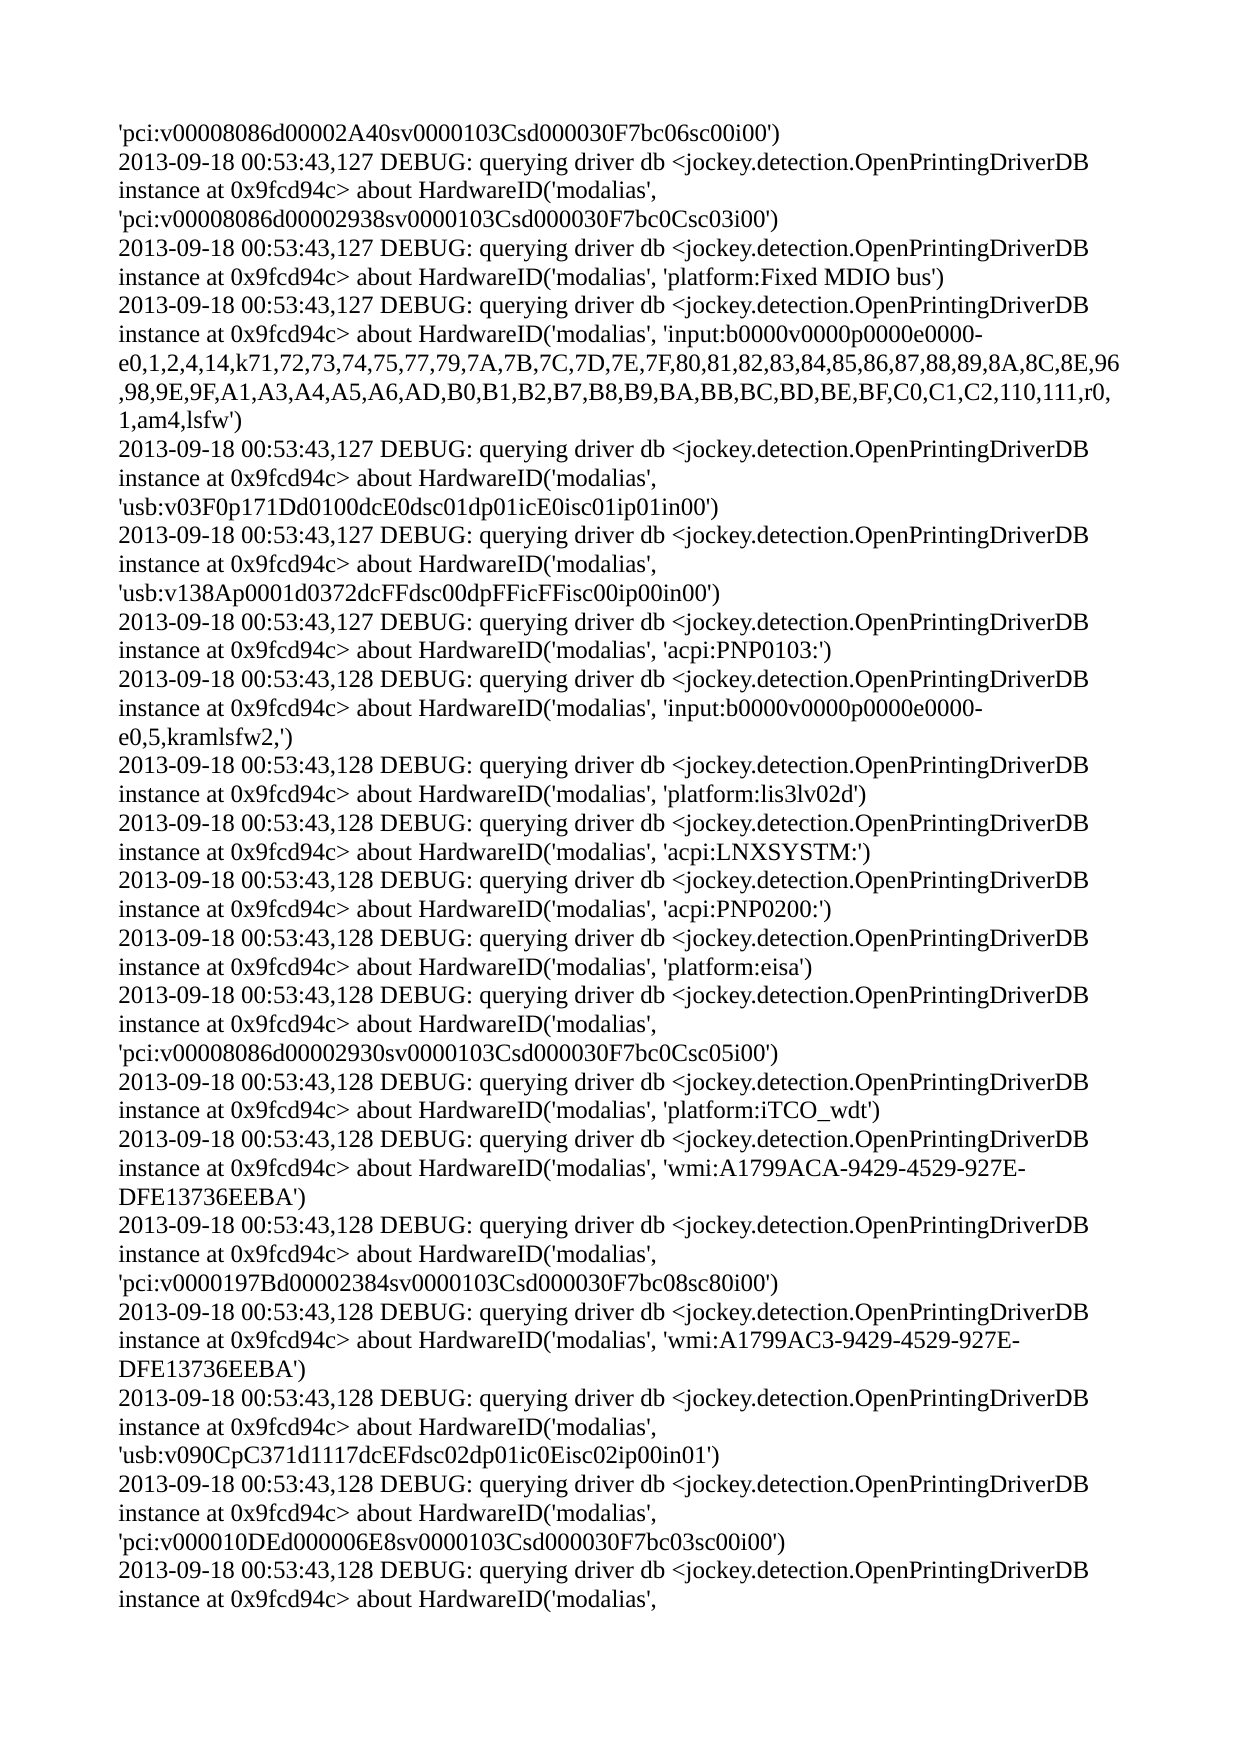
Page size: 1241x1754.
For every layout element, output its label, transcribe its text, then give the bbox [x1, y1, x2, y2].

text 2013-09-18 00:53:43,128 DEBUG: querying driver db <jockey.detection.OpenPrintingDriverDB instance at 0x9fcd94c> about HardwareID('modalias', 'acpi:LNXSYSTM:') [118, 808, 1122, 866]
text 2013-09-18 00:53:43,128 DEBUG: querying driver db <jockey.detection.OpenPrintingDriverDB instance at 0x9fcd94c> about HardwareID('modalias', 'platform:eisa') [118, 923, 1122, 981]
text 2013-09-18 00:53:43,127 DEBUG: querying driver db <jockey.detection.OpenPrintingDriverDB instance at 0x9fcd94c> about HardwareID('modalias', 'acpi:PNP0103:') [118, 607, 1122, 664]
text 2013-09-18 00:53:43,128 DEBUG: querying driver db <jockey.detection.OpenPrintingDriverDB instance at 0x9fcd94c> about HardwareID('modalias', 'wmi:A1799ACA-9429-4529-927E-DFE13736EEBA') [118, 1124, 1122, 1211]
text 2013-09-18 00:53:43,128 DEBUG: querying driver db <jockey.detection.OpenPrintingDriverDB instance at 0x9fcd94c> about HardwareID('modalias', 'pci:v00008086d00002930sv0000103Csd000030F7bc0Csc05i00') [118, 981, 1122, 1067]
text 2013-09-18 00:53:43,128 DEBUG: querying driver db <jockey.detection.OpenPrintingDriverDB instance at 0x9fcd94c> about HardwareID('modalias', 'pci:v0000197Bd00002384sv0000103Csd000030F7bc08sc80i00') [118, 1211, 1122, 1297]
text 2013-09-18 00:53:43,128 DEBUG: querying driver db <jockey.detection.OpenPrintingDriverDB instance at 0x9fcd94c> about HardwareID('modalias', 'wmi:A1799AC3-9429-4529-927E-DFE13736EEBA') [118, 1297, 1122, 1383]
text 2013-09-18 00:53:43,128 DEBUG: querying driver db <jockey.detection.OpenPrintingDriverDB instance at 0x9fcd94c> about HardwareID('modalias', 'usb:v090CpC371d1117dcEFdsc02dp01ic0Eisc02ip00in01') [118, 1383, 1122, 1469]
text 2013-09-18 00:53:43,127 DEBUG: querying driver db <jockey.detection.OpenPrintingDriverDB instance at 0x9fcd94c> about HardwareID('modalias', 'usb:v138Ap0001d0372dcFFdsc00dpFFicFFisc00ip00in00') [118, 521, 1122, 607]
text 2013-09-18 00:53:43,128 DEBUG: querying driver db <jockey.detection.OpenPrintingDriverDB instance at 0x9fcd94c> about HardwareID('modalias', 'platform:iTCO_wdt') [118, 1067, 1122, 1124]
text 2013-09-18 00:53:43,128 DEBUG: querying driver db <jockey.detection.OpenPrintingDriverDB instance at 0x9fcd94c> about HardwareID('modalias', 'platform:lis3lv02d') [118, 751, 1122, 808]
text 'pci:v00008086d00002A40sv0000103Csd000030F7bc06sc00i00') [118, 118, 1122, 147]
text 2013-09-18 00:53:43,127 DEBUG: querying driver db <jockey.detection.OpenPrintingDriverDB instance at 0x9fcd94c> about HardwareID('modalias', 'pci:v00008086d00002938sv0000103Csd000030F7bc0Csc03i00') [118, 147, 1122, 233]
text 2013-09-18 00:53:43,128 DEBUG: querying driver db <jockey.detection.OpenPrintingDriverDB instance at 0x9fcd94c> about HardwareID('modalias', 'pci:v000010DEd000006E8sv0000103Csd000030F7bc03sc00i00') [118, 1469, 1122, 1556]
text 2013-09-18 00:53:43,127 DEBUG: querying driver db <jockey.detection.OpenPrintingDriverDB instance at 0x9fcd94c> about HardwareID('modalias', 'platform:Fixed MDIO bus') [118, 233, 1122, 291]
text 2013-09-18 00:53:43,127 DEBUG: querying driver db <jockey.detection.OpenPrintingDriverDB instance at 0x9fcd94c> about HardwareID('modalias', 'input:b0000v0000p0000e0000-e0,1,2,4,14,k71,72,73,74,75,77,79,7A,7B,7C,7D,7E,7F,80,81,82,83,84,85,86,87,88,89,8A,8C,8E,96,98,9E,9F,A1,A3,A4,A5,A6,AD,B0,B1,B2,B7,B8,B9,BA,BB,BC,BD,BE,BF,C0,C1,C2,110,111,r0,1,am4,lsfw') [118, 291, 1122, 434]
text 2013-09-18 00:53:43,128 DEBUG: querying driver db <jockey.detection.OpenPrintingDriverDB instance at 0x9fcd94c> about HardwareID('modalias', 'acpi:PNP0200:') [118, 866, 1122, 923]
text 2013-09-18 00:53:43,128 DEBUG: querying driver db <jockey.detection.OpenPrintingDriverDB instance at 0x9fcd94c> about HardwareID('modalias', 'input:b0000v0000p0000e0000-e0,5,kramlsfw2,') [118, 664, 1122, 751]
text 2013-09-18 00:53:43,128 DEBUG: querying driver db <jockey.detection.OpenPrintingDriverDB instance at 0x9fcd94c> about HardwareID('modalias', [118, 1556, 1122, 1613]
text 2013-09-18 00:53:43,127 DEBUG: querying driver db <jockey.detection.OpenPrintingDriverDB instance at 0x9fcd94c> about HardwareID('modalias', 'usb:v03F0p171Dd0100dcE0dsc01dp01icE0isc01ip01in00') [118, 434, 1122, 521]
